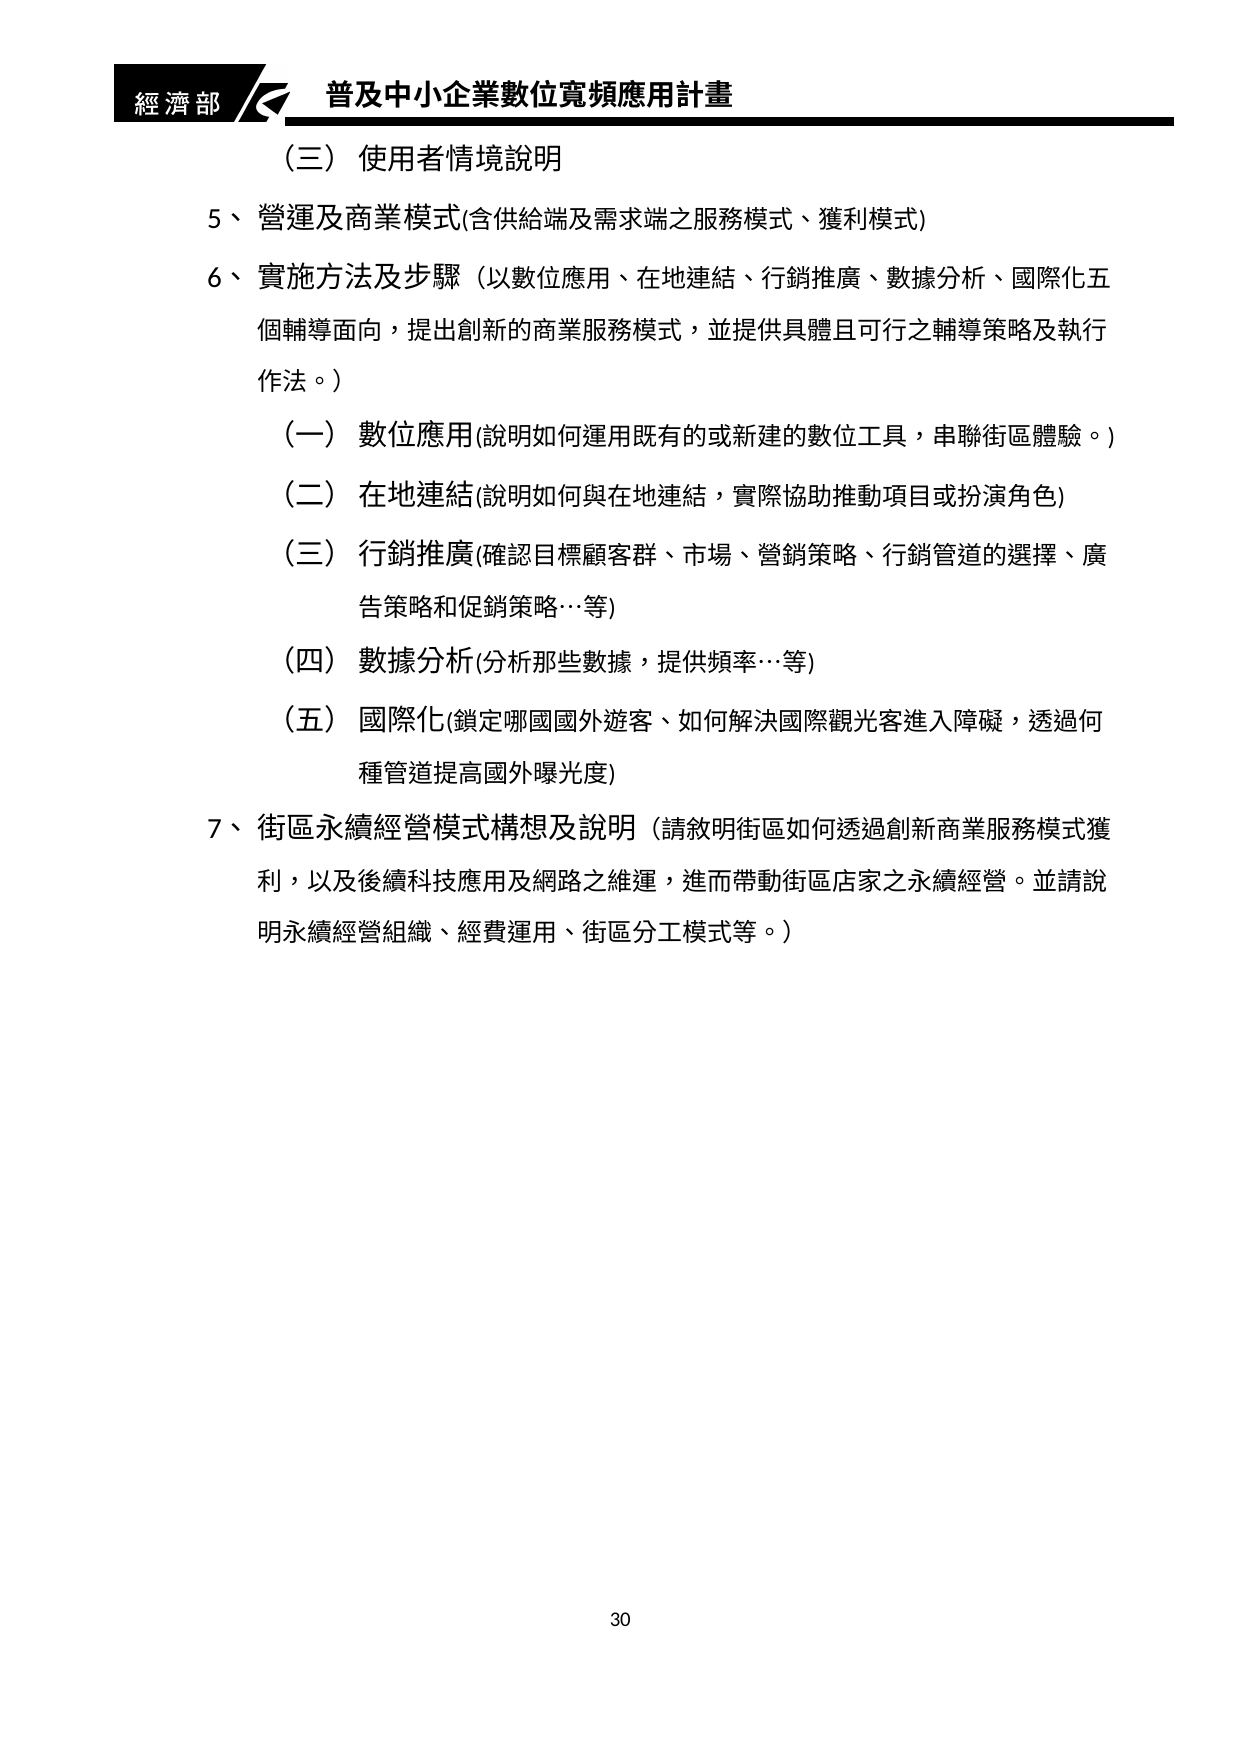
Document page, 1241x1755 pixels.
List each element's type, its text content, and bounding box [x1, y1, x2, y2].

list 營運及商業模式(含供給端及需求端之服務模式、獲利模式) [207, 194, 1122, 237]
list 實施方法及步驟（以數位應用、在地連結、行銷推廣、數據分析、國際化五個輔導面向，提出創新的商業服務模式，並提供具體且可行之輔導策略及執行作法。） [207, 254, 1122, 397]
list 國際化(鎖定哪國國外遊客、如何解決國際觀光客進入障礙，透過何種管道提高國外曝光度) [266, 697, 1122, 790]
list 街區永續經營模式構想及說明（請敘明街區如何透過創新商業服務模式獲利，以及後續科技應用及網路之維運，進而帶動街區店家之永續經營。並請說明永續經營組織、經費運用、街區分工模式等。） [207, 804, 1122, 948]
list 行銷推廣(確認目標顧客群、市場、營銷策略、行銷管道的選擇、廣告策略和促銷策略…等) [266, 530, 1122, 623]
list 使用者情境說明 [266, 135, 1122, 178]
list 數位應用(說明如何運用既有的或新建的數位工具，串聯街區體驗。) [266, 412, 1122, 454]
list 在地連結(說明如何與在地連結，實際協助推動項目或扮演角色) [266, 471, 1122, 513]
list 數據分析(分析那些數據，提供頻率…等) [266, 638, 1122, 680]
